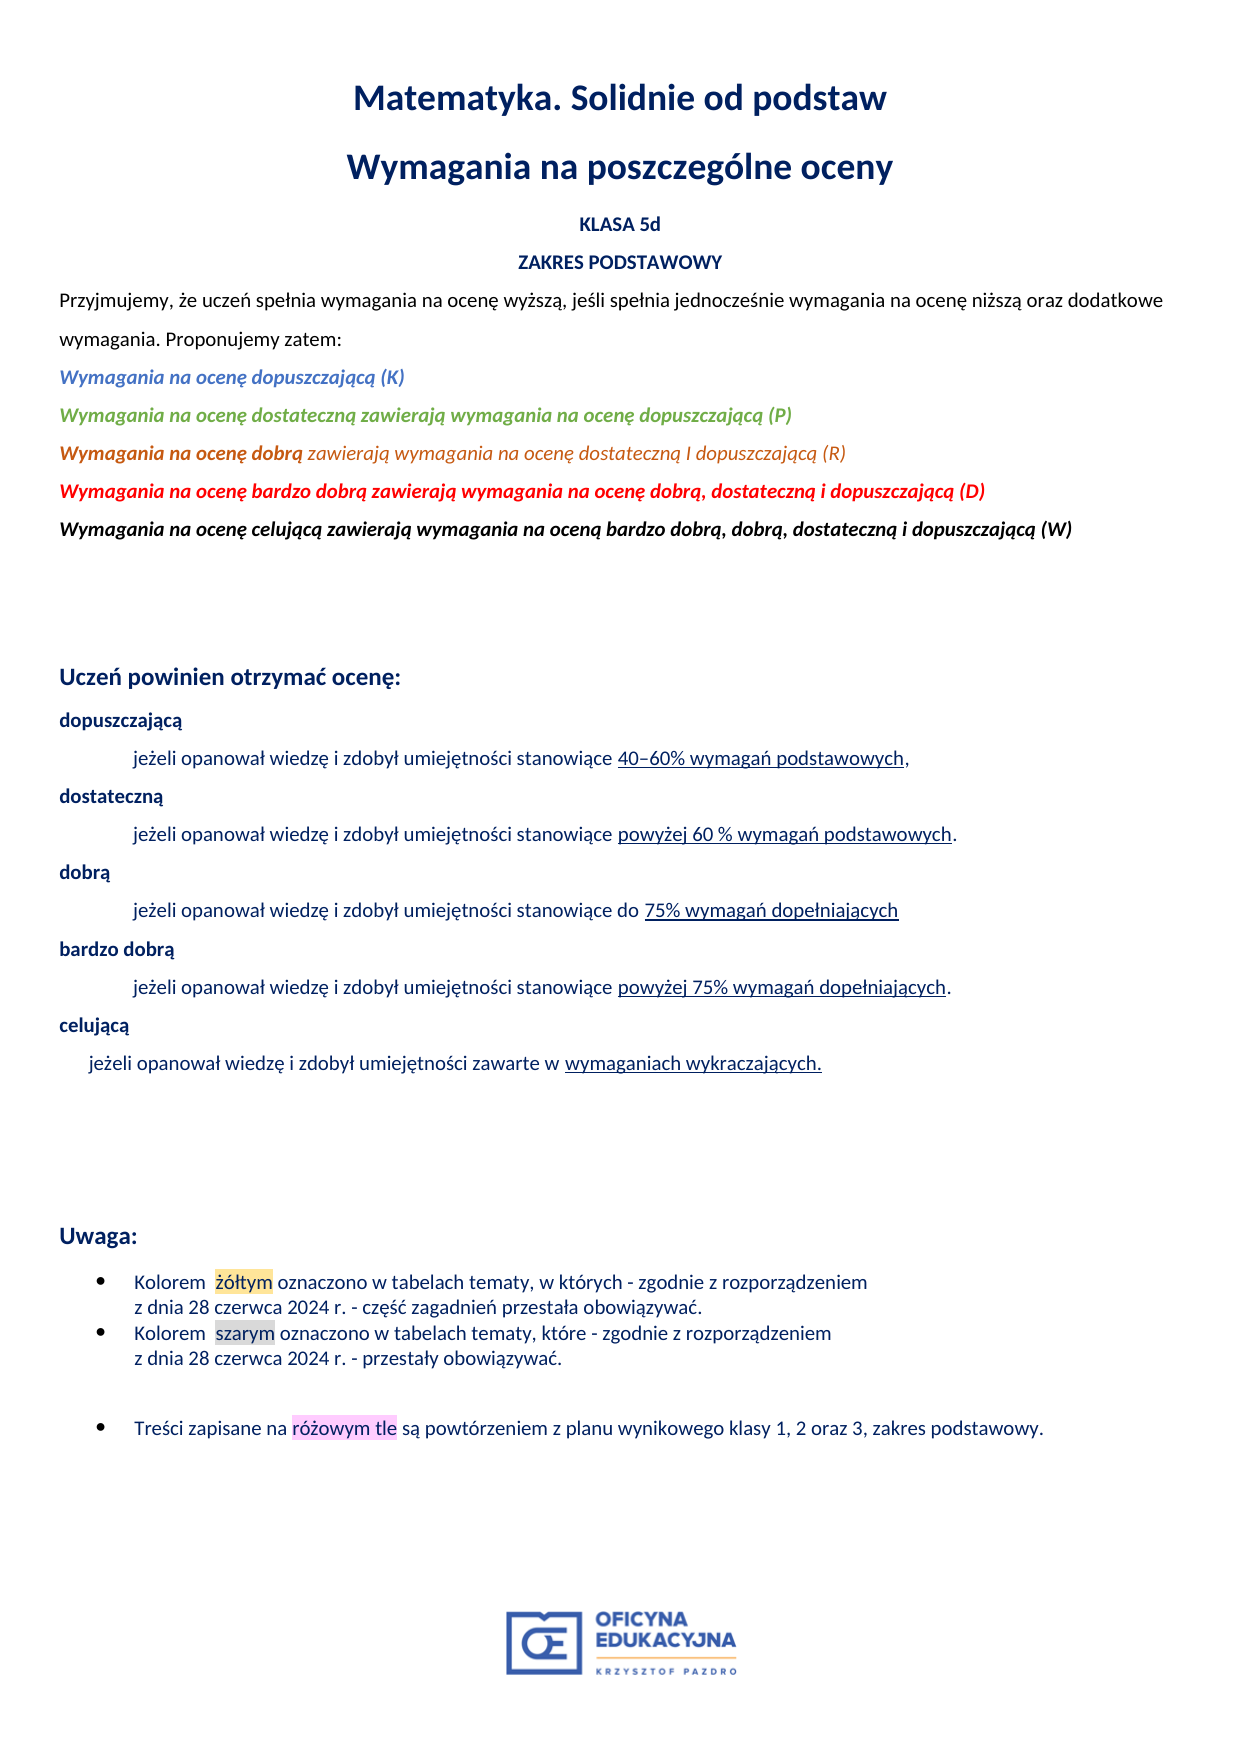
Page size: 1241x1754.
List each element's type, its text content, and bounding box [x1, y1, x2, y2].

text Wymagania na ocenę dopuszczającą (K) [59, 364, 1181, 389]
text dobrą [59, 859, 1181, 885]
text dopuszczającą [59, 707, 1181, 732]
text Uczeń powinien otrzymać ocenę: [59, 661, 1181, 692]
text Matematyka. Solidnie od podstaw [59, 74, 1181, 120]
picture [500, 1606, 740, 1681]
list Kolorem szarym oznaczono w tabelach tematy, które - zgodnie z rozporządzeniem z dnia 28 czerwca 2024 r. - przestały obowiązywać. [97, 1320, 1181, 1371]
text Wymagania na ocenę bardzo dobrą zawierają wymagania na ocenę dobrą, dostateczną i dopuszczającą (D) [59, 478, 1181, 504]
text celującą [59, 1012, 1181, 1037]
text dostateczną [59, 783, 1181, 809]
text Wymagania na ocenę dostateczną zawierają wymagania na ocenę dopuszczającą (P) [59, 402, 1181, 427]
text bardzo dobrą [59, 936, 1181, 961]
text jeżeli opanował wiedzę i zdobył umiejętności stanowiące powyżej 75% wymagań dopełniających. [59, 974, 1181, 999]
text jeżeli opanował wiedzę i zdobył umiejętności stanowiące 40–60% wymagań podstawowych, [59, 745, 1181, 771]
text KLASA 5d [59, 211, 1181, 237]
text Wymagania na poszczególne oceny [59, 143, 1181, 188]
list Kolorem żółtym oznaczono w tabelach tematy, w których - zgodnie z rozporządzeniem z dnia 28 czerwca 2024 r. - część zagadnień przestała obowiązywać. [97, 1269, 1181, 1320]
text Uwaga: [59, 1220, 1181, 1250]
text jeżeli opanował wiedzę i zdobył umiejętności stanowiące do 75% wymagań dopełniających [59, 898, 1181, 923]
text ZAKRES PODSTAWOWY [59, 249, 1181, 275]
list Treści zapisane na różowym tle są powtórzeniem z planu wynikowego klasy 1, 2 oraz 3, zakres podstawowy. [97, 1415, 1181, 1440]
text jeżeli opanował wiedzę i zdobył umiejętności zawarte w wymaganiach wykraczających. [59, 1050, 1181, 1076]
text Przyjmujemy, że uczeń spełnia wymagania na ocenę wyższą, jeśli spełnia jednocześnie wymagania na ocenę niższą oraz dodatkowe wymagania. Proponujemy zatem: [59, 288, 1181, 351]
text Wymagania na ocenę dobrą zawierają wymagania na ocenę dostateczną I dopuszczającą (R) [59, 440, 1181, 466]
text Wymagania na ocenę celującą zawierają wymagania na oceną bardzo dobrą, dobrą, dostateczną i dopuszczającą (W) [59, 516, 1181, 542]
text jeżeli opanował wiedzę i zdobył umiejętności stanowiące powyżej 60 % wymagań podstawowych. [59, 821, 1181, 847]
